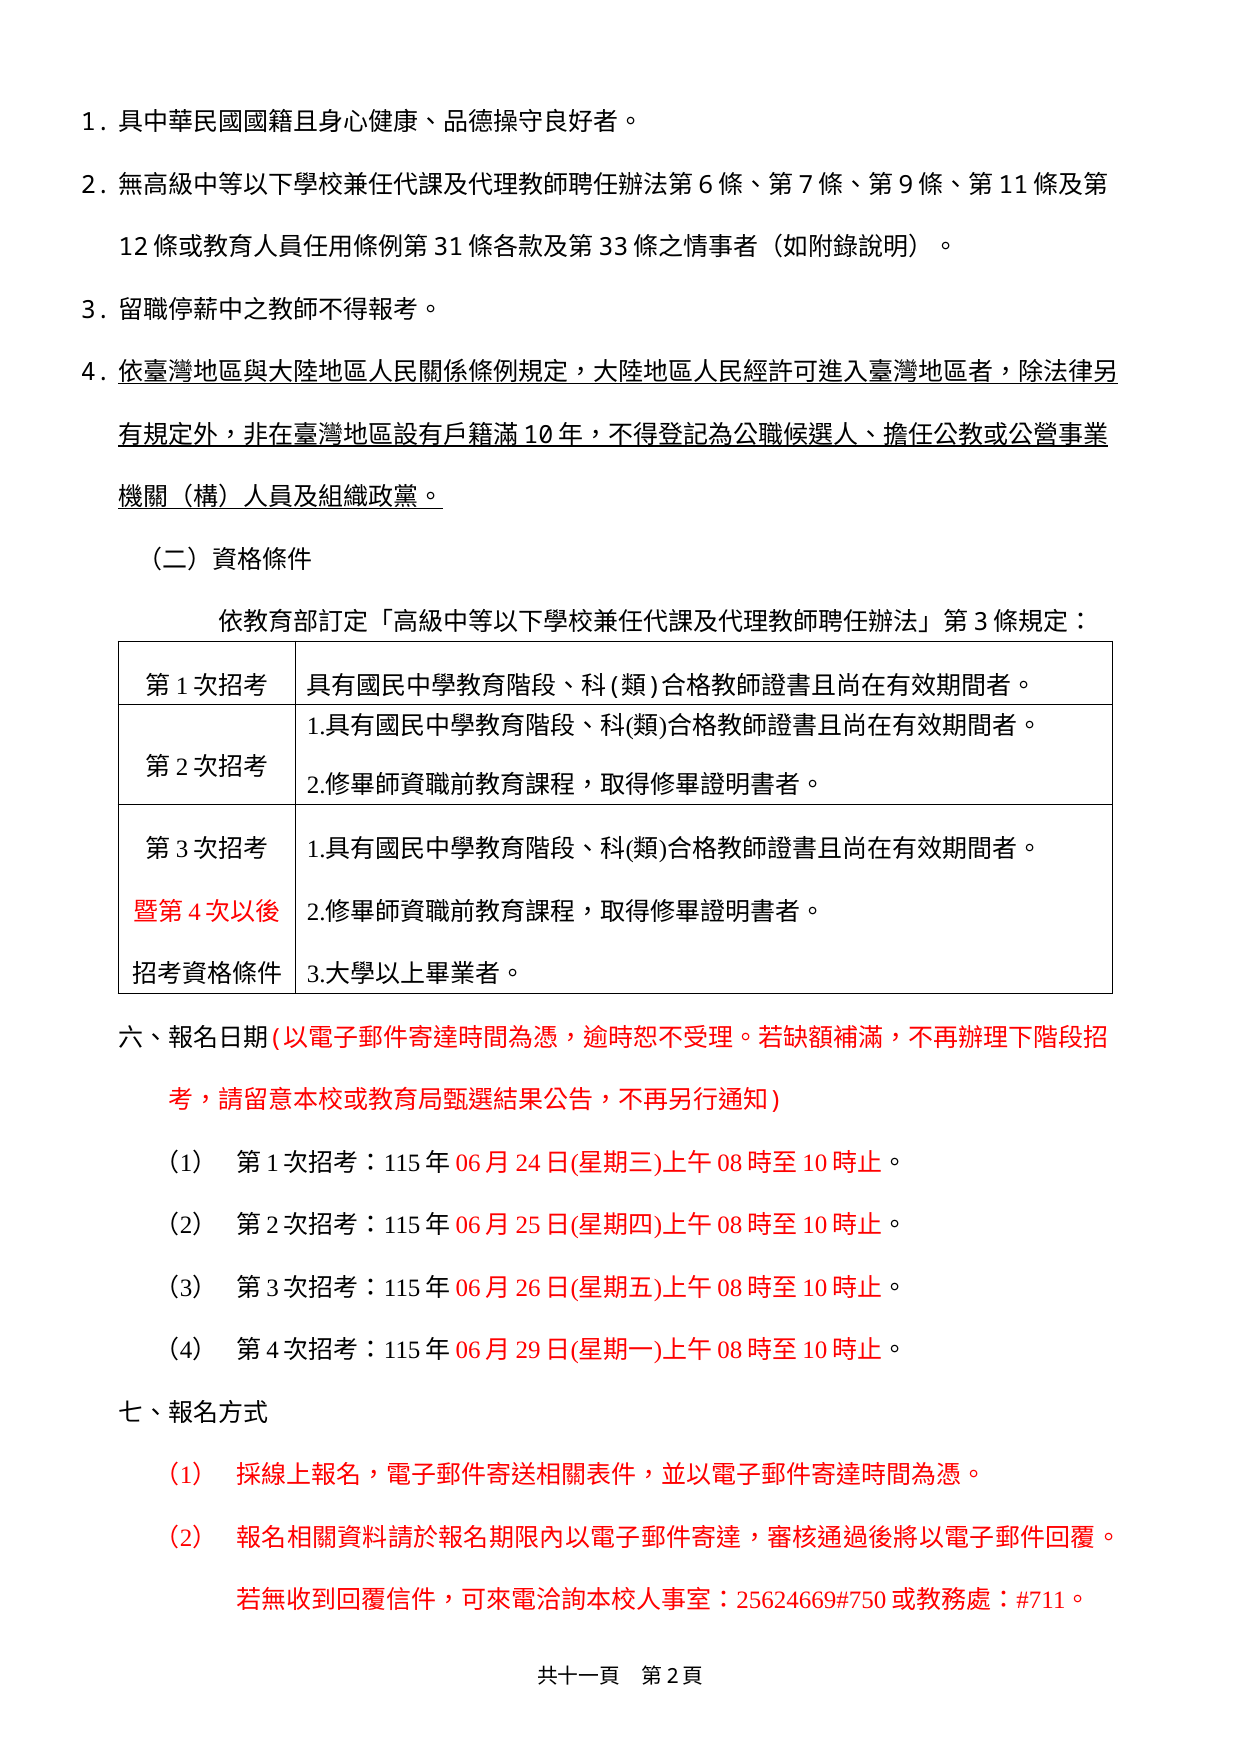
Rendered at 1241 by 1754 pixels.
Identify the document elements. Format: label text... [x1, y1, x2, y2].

table_header 第1次招考 [119, 642, 295, 704]
table_header 具有國民中學教育階段、科(類)合格教師證書且尚在有效期間者。 [296, 642, 1112, 704]
list 報名相關資料請於報名期限內以電子郵件寄達，審核通過後將以電子郵件回覆。 若無收到回覆信件，可來電洽詢本校人事室：25624669#750或教務處：#711。 [154, 1493, 1122, 1618]
list 第3次招考：115年06月26日(星期五)上午08時至10時止。 [154, 1243, 1122, 1306]
table_cell 1.具有國民中學教育階段、科(類)合格教師證書且尚在有效期間者。 2.修畢師資職前教育課程，取得修畢證明書者。 [296, 705, 1112, 804]
list 具中華民國國籍且身心健康、品德操守良好者。 [81, 78, 1122, 141]
table_cell 1.具有國民中學教育階段、科(類)合格教師證書且尚在有效期間者。 2.修畢師資職前教育課程，取得修畢證明書者。 3.大學以上畢業者。 [296, 805, 1112, 992]
list 第4次招考：115年06月29日(星期一)上午08時至10時止。 [154, 1306, 1122, 1368]
list 第1次招考：115年06月24日(星期三)上午08時至10時止。 [154, 1118, 1122, 1181]
list 採線上報名，電子郵件寄送相關表件，並以電子郵件寄達時間為憑。 [154, 1431, 1122, 1493]
table_cell 第3次招考 暨第4次以後 招考資格條件 [119, 805, 295, 992]
text 六、報名日期(以電子郵件寄達時間為憑，逾時恕不受理。若缺額補滿，不再辦理下階段招考，請留意本校或教育局甄選結果公告，不再另行通知) [118, 993, 1122, 1118]
list 第2次招考：115年06月25日(星期四)上午08時至10時止。 [154, 1181, 1122, 1243]
text 依教育部訂定「高級中等以下學校兼任代課及代理教師聘任辦法」第3條規定： [218, 578, 1122, 641]
list 無高級中等以下學校兼任代課及代理教師聘任辦法第6條、第7條、第9條、第11條及第12條或教育人員任用條例第31條各款及第33條之情事者（如附錄說明）。 [81, 141, 1122, 266]
table_cell 第2次招考 [119, 705, 295, 804]
text （二）資格條件 [118, 516, 1122, 578]
text 七、報名方式 [118, 1368, 1122, 1431]
list 依臺灣地區與大陸地區人民關係條例規定，大陸地區人民經許可進入臺灣地區者，除法律另有規定外，非在臺灣地區設有戶籍滿10年，不得登記為公職候選人、擔任公教或公營事業機關（構）人員及組織政黨。 [81, 328, 1122, 516]
list 留職停薪中之教師不得報考。 [81, 266, 1122, 328]
